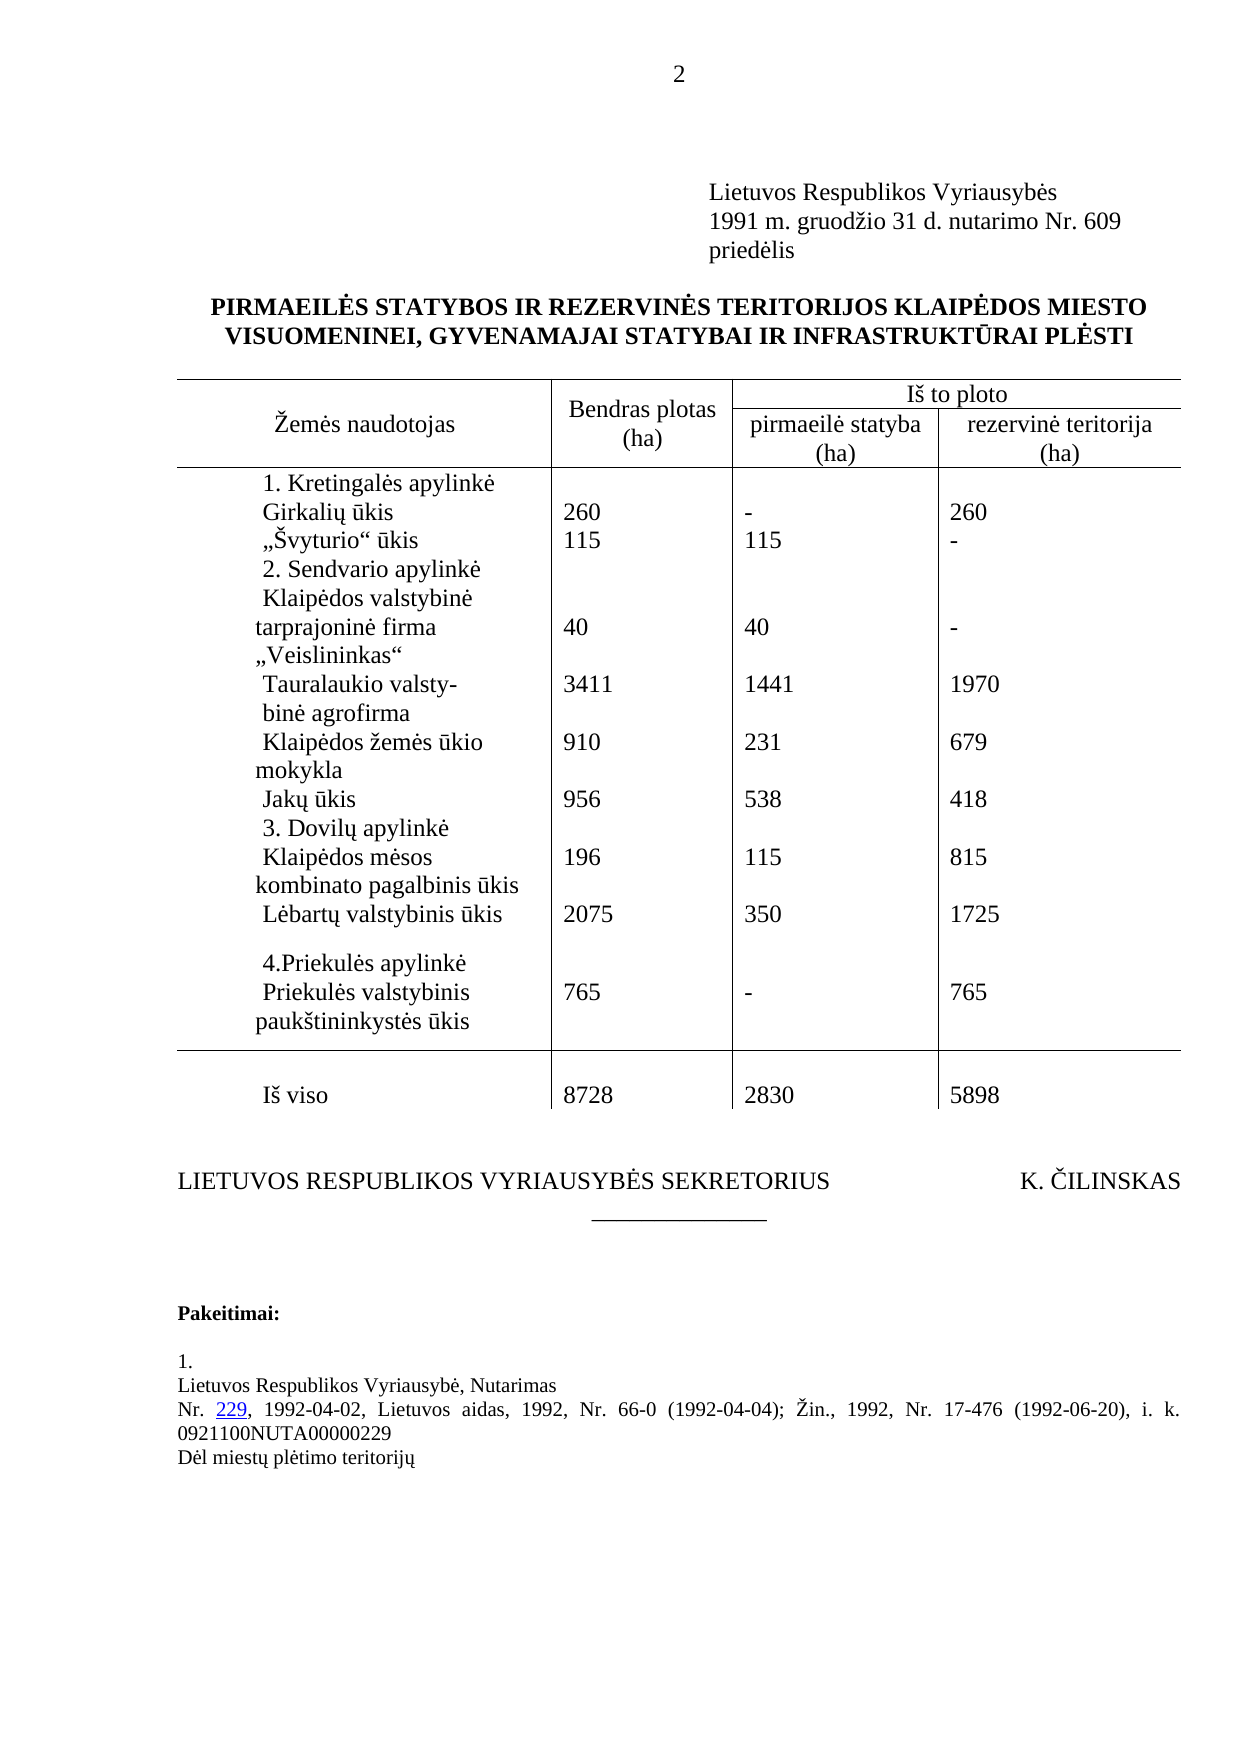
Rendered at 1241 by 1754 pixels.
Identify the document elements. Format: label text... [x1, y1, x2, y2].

table_cell 3411 [552, 669, 732, 727]
table_cell 815 [939, 842, 1181, 899]
table_cell „Švyturio“ ūkis [177, 525, 551, 554]
table_cell 679 [939, 727, 1181, 784]
table_cell [939, 554, 1181, 583]
text Pakeitimai: [177, 1300, 1181, 1324]
table_cell 5898 [939, 1051, 1181, 1108]
table_cell Klaipėdos valstybinė tarprajoninė firma „Veislininkas“ [177, 583, 551, 669]
table_cell [733, 554, 938, 583]
table_cell [939, 468, 1181, 497]
text Dėl miestų plėtimo teritorijų [177, 1445, 1181, 1469]
table_cell 4.Priekulės apylinkė [177, 948, 551, 977]
table_cell rezervinė teritorija (ha) [939, 409, 1181, 467]
table_cell 115 [552, 525, 732, 554]
table_cell 538 [733, 784, 938, 813]
table_header Iš to ploto [733, 380, 1181, 408]
table_cell 40 [733, 583, 938, 669]
table_cell 115 [733, 842, 938, 899]
table_cell - [939, 525, 1181, 554]
table_cell 350 [733, 899, 938, 948]
table_cell Tauralaukio valsty- binė agrofirma [177, 669, 551, 727]
text Lietuvos Respublikos Vyriausybė, Nutarimas [177, 1373, 1181, 1397]
text Lietuvos Respublikos Vyriausybės [709, 177, 1181, 206]
table_cell - [733, 977, 938, 1050]
table_cell 260 [552, 497, 732, 525]
table_cell 260 [939, 497, 1181, 525]
table_cell 910 [552, 727, 732, 784]
text PIRMAEILĖS STATYBOS IR REZERVINĖS TERITORIJOS KLAIPĖDOS MIESTO [177, 292, 1181, 321]
table_cell Iš viso [177, 1051, 551, 1108]
table_cell 956 [552, 784, 732, 813]
table_cell Lėbartų valstybinis ūkis [177, 899, 551, 948]
table_header Bendras plotas (ha) [552, 380, 732, 467]
table_cell [552, 468, 732, 497]
table_cell [552, 948, 732, 977]
table_cell 1441 [733, 669, 938, 727]
text LIETUVOS RESPUBLIKOS VYRIAUSYBĖS SEKRETORIUS K. ČILINSKAS [177, 1166, 1181, 1195]
text ______________ [177, 1195, 1181, 1223]
table_cell 765 [552, 977, 732, 1050]
table_cell 196 [552, 842, 732, 899]
table_cell 2. Sendvario apylinkė [177, 554, 551, 583]
table_cell 2830 [733, 1051, 938, 1108]
text Nr. 229, 1992-04-02, Lietuvos aidas, 1992, Nr. 66-0 (1992-04-04); Žin., 1992, Nr. 17-476 (1992-06-20), i. k. 0921100NUTA00000229 [177, 1397, 1181, 1445]
table_cell 418 [939, 784, 1181, 813]
table_cell Jakų ūkis [177, 784, 551, 813]
table_cell [733, 813, 938, 842]
table_cell 3. Dovilų apylinkė [177, 813, 551, 842]
table_cell Priekulės valstybinis paukštininkystės ūkis [177, 977, 551, 1050]
text 1991 m. gruodžio 31 d. nutarimo Nr. 609 [177, 206, 1181, 235]
table_cell 115 [733, 525, 938, 554]
table_cell - [733, 497, 938, 525]
table_cell 231 [733, 727, 938, 784]
table_cell [552, 813, 732, 842]
table_cell Girkalių ūkis [177, 497, 551, 525]
table_cell - [939, 583, 1181, 669]
table_cell Klaipėdos mėsos kombinato pagalbinis ūkis [177, 842, 551, 899]
table_header Žemės naudotojas [177, 380, 551, 467]
table_cell 765 [939, 977, 1181, 1050]
table_cell 2075 [552, 899, 732, 948]
table_cell [552, 554, 732, 583]
text 1. [177, 1348, 1181, 1373]
table_cell [733, 948, 938, 977]
table_cell 1725 [939, 899, 1181, 948]
table_cell [939, 813, 1181, 842]
table_cell [939, 948, 1181, 977]
table_cell 1970 [939, 669, 1181, 727]
table_cell Klaipėdos žemės ūkio mokykla [177, 727, 551, 784]
table_cell 8728 [552, 1051, 732, 1108]
table_cell 40 [552, 583, 732, 669]
table_cell [733, 468, 938, 497]
text VISUOMENINEI, GYVENAMAJAI STATYBAI IR INFRASTRUKTŪRAI PLĖSTI [177, 321, 1181, 350]
text priedėlis [177, 235, 1181, 263]
table_cell 1. Kretingalės apylinkė [177, 468, 551, 497]
table_cell pirmaeilė statyba (ha) [733, 409, 938, 467]
